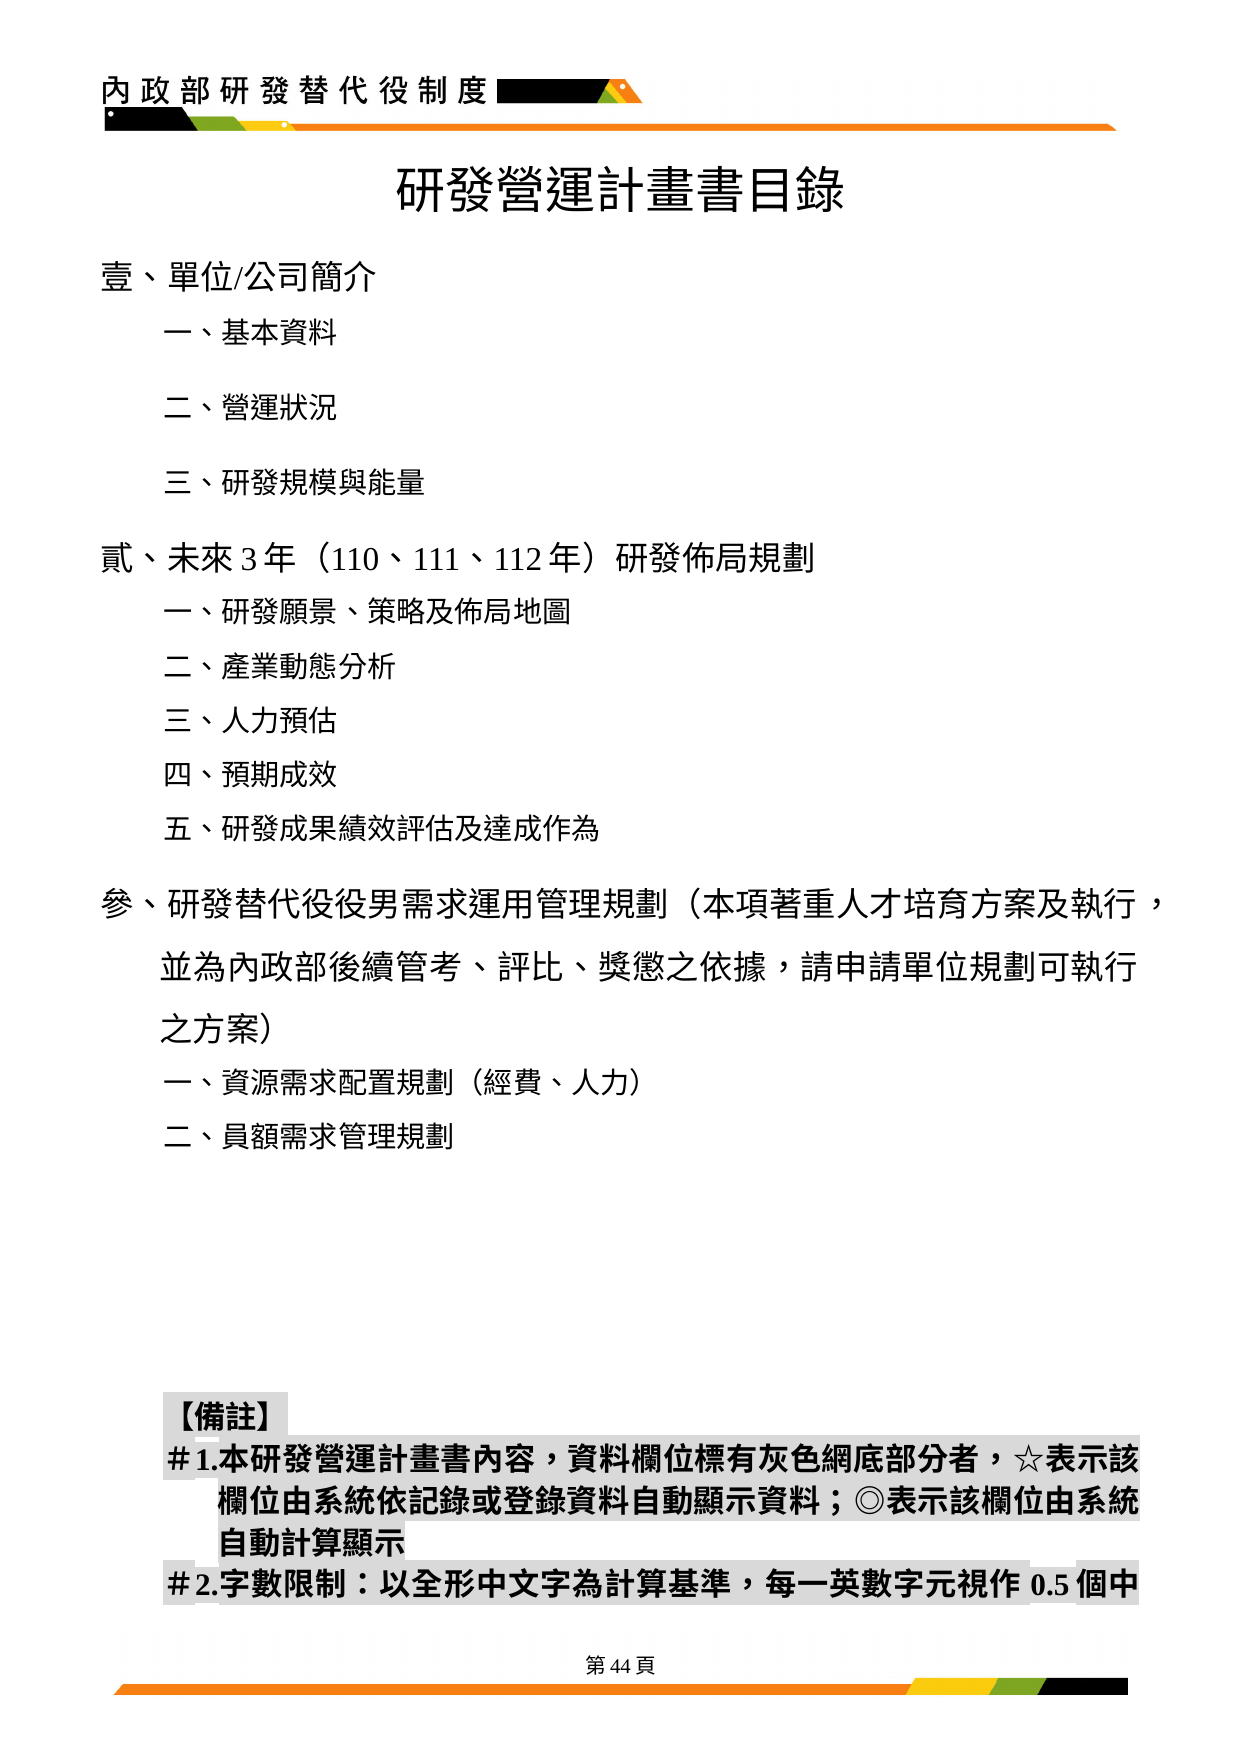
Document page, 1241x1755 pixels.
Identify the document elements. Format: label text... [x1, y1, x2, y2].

text 三、研發規模與能量 [163, 439, 1140, 502]
text 參、研發替代役役男需求運用管理規劃（本項著重人才培育方案及執行，並為內政部後續管考、評比、獎懲之依據，請申請單位規劃可執行之方案） [100, 860, 1140, 1048]
text 四、預期成效 [163, 752, 1140, 794]
text 研發營運計畫書目錄 [100, 169, 1140, 219]
text 三、人力預估 [163, 698, 1140, 739]
text 二、產業動態分析 [163, 644, 1140, 685]
text ＃2.字數限制：以全形中文字為計算基準，每一英數字元視作0.5個中 [163, 1562, 1140, 1604]
text 二、營運狀況 [163, 364, 1140, 427]
text 二、員額需求管理規劃 [163, 1114, 1140, 1156]
text 一、研發願景、策略及佈局地圖 [163, 589, 1140, 631]
text 【備註】 [163, 1392, 1140, 1437]
text 一、基本資料 [163, 310, 1140, 352]
text 五、研發成果績效評估及達成作為 [163, 806, 1140, 848]
text 一、資源需求配置規劃（經費、人力） [163, 1060, 1140, 1102]
text 壹、單位/公司簡介 [100, 256, 1140, 298]
text ＃1.本研發營運計畫書內容，資料欄位標有灰色網底部分者，☆表示該欄位由系統依記錄或登錄資料自動顯示資料；◎表示該欄位由系統自動計算顯示 [163, 1437, 1140, 1562]
text 貳、未來3年（110、111、112年）研發佈局規劃 [100, 514, 1140, 577]
